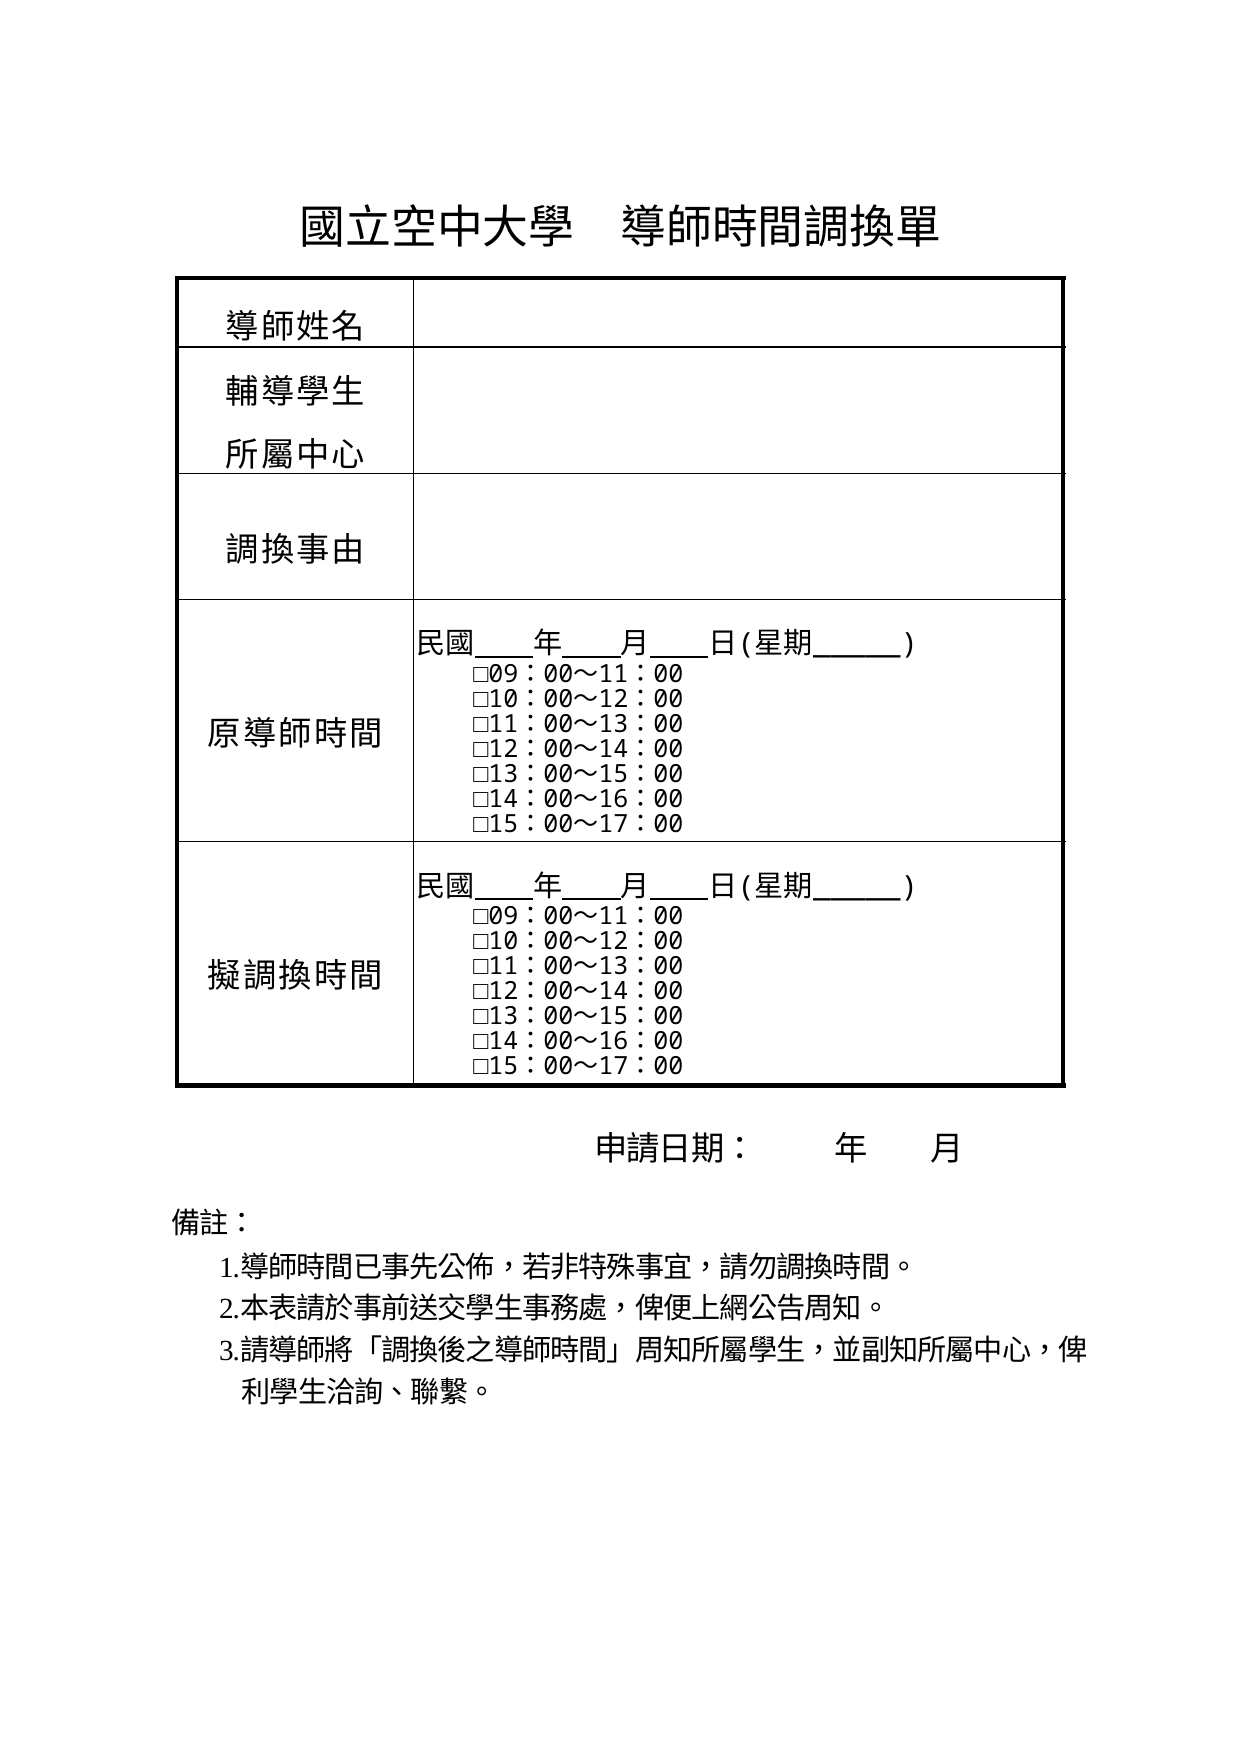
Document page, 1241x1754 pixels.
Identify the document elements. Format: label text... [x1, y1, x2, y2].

table_cell 原導師時間 [179, 600, 413, 841]
table_cell 調換事由 [179, 474, 413, 598]
table_cell 擬調換時間 [179, 842, 413, 1083]
text 國立空中大學 導師時間調換單 [148, 151, 1092, 276]
table_cell [414, 474, 1061, 598]
table_cell 民國 年 月 日(星期_____) □09：00～11：00 □10：00～12：00 □11：00～13：00 □12：00～14：00 □13：00～15：00 □14：00～16：00 □15：00～17：00 [414, 600, 1061, 841]
text 3.請導師將「調換後之導師時間」周知所屬學生，並副知所屬中心，俾利學生洽詢、聯繫。 [219, 1327, 1092, 1411]
table_cell 輔導學生 所屬中心 [179, 348, 413, 472]
table_header 導師姓名 [179, 280, 413, 346]
text 備註： [148, 1192, 1092, 1244]
text 申請日期： 年 月 日 [594, 1122, 1033, 1182]
table_cell [414, 348, 1061, 472]
table_header [414, 280, 1061, 346]
text 2.本表請於事前送交學生事務處，俾便上網公告周知。 [219, 1286, 1092, 1327]
table_cell 民國 年 月 日(星期_____) □09：00～11：00 □10：00～12：00 □11：00～13：00 □12：00～14：00 □13：00～15：00 □14：00～16：00 □15：00～17：00 [414, 842, 1061, 1083]
text 1.導師時間已事先公佈，若非特殊事宜，請勿調換時間。 [219, 1244, 1092, 1286]
